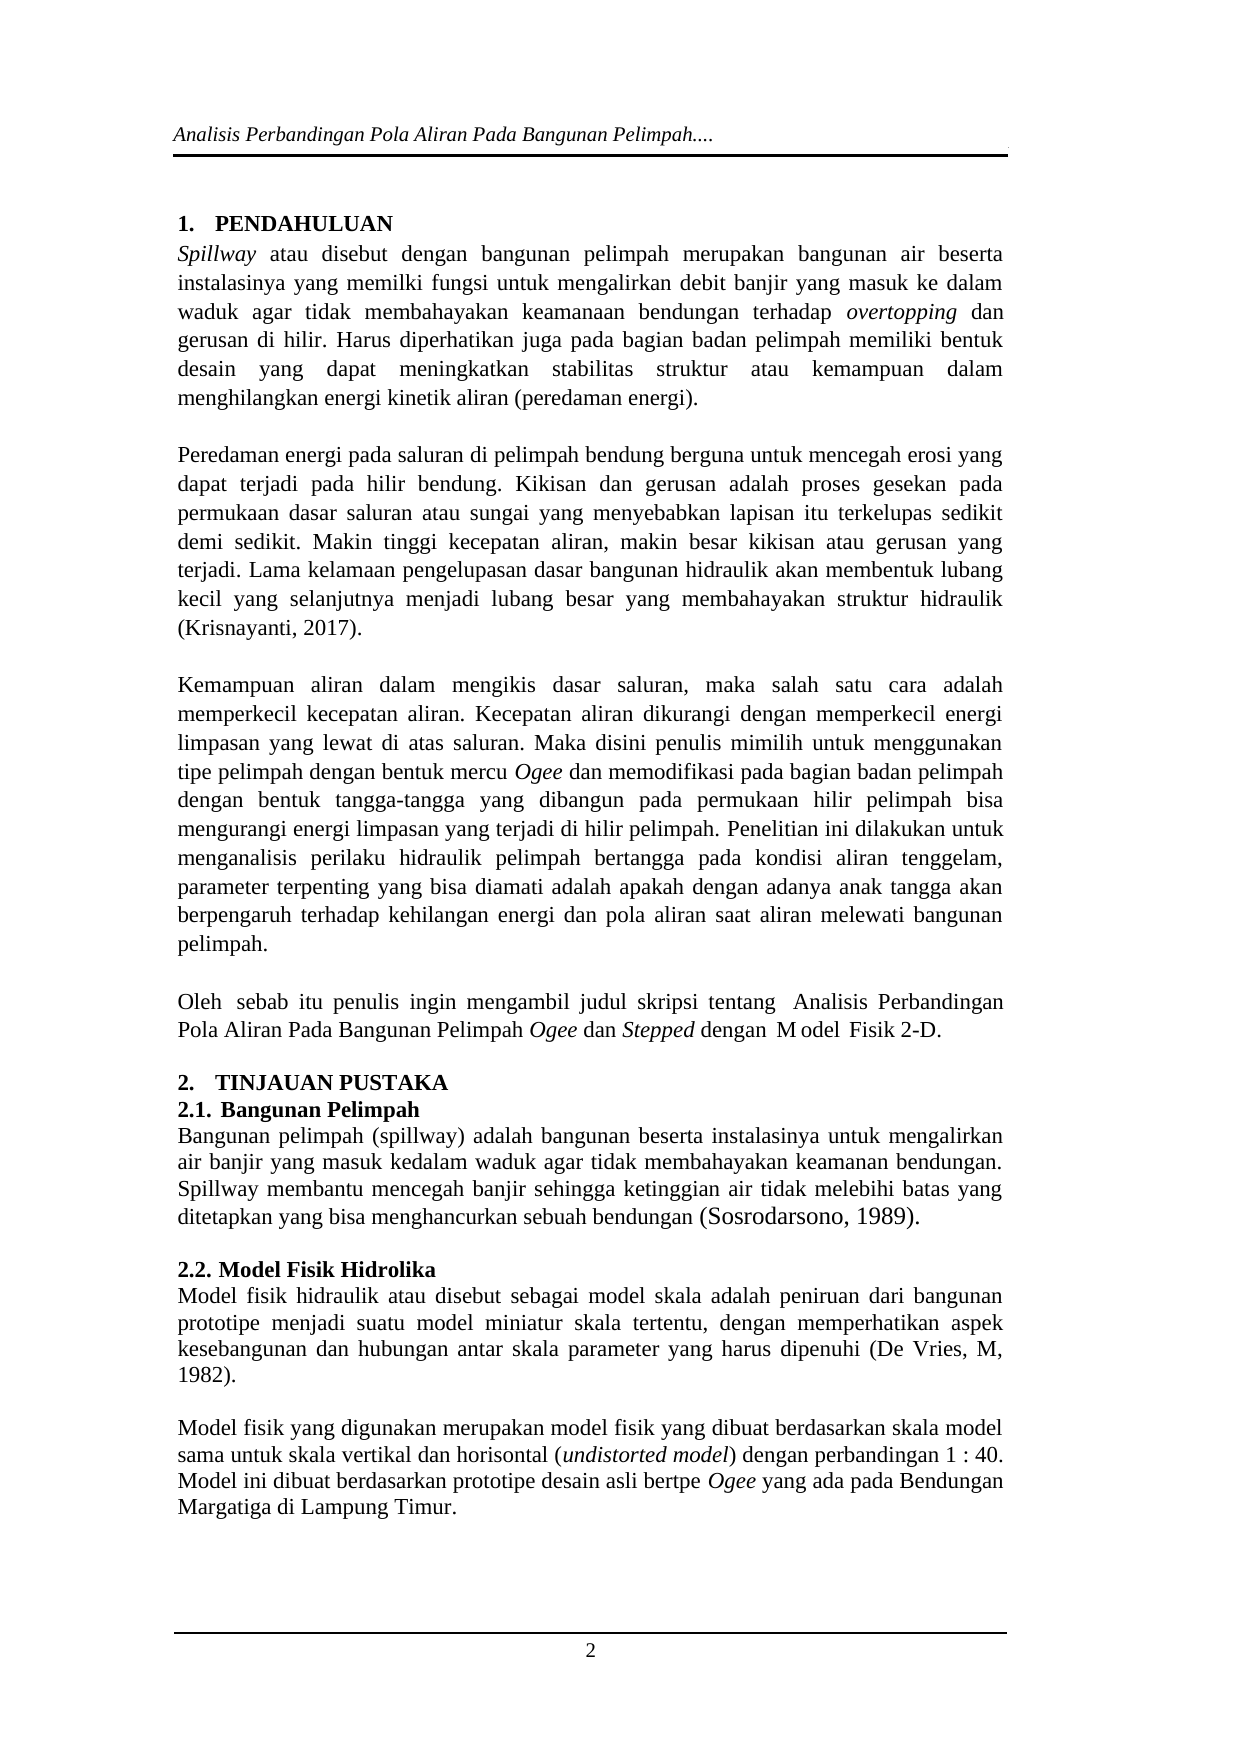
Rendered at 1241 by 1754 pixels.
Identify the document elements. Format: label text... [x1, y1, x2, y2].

text Peredaman energi pada saluran di pelimpah bendung berguna untuk mencegah erosi yang dapat terjadi pada hilir bendung. Kikisan dan gerusan adalah proses gesekan pada permukaan dasar saluran atau sungai yang menyebabkan lapisan itu terkelupas sedikit demi sedikit. Makin tinggi kecepatan aliran, makin besar kikisan atau gerusan yang terjadi. Lama kelamaan pengelupasan dasar bangunan hidraulik akan membentuk lubang kecil yang selanjutnya menjadi lubang besar yang membahayakan struktur hidraulik (Krisnayanti, 2017). [177, 437, 1004, 640]
list Bangunan pelimpah (spillway) adalah bangunan beserta instalasinya untuk mengalirkan air banjir yang masuk kedalam waduk agar tidak membahayakan keamanan bendungan. Spillway membantu mencegah banjir sehingga ketinggian air tidak melebihi batas yang ditetapkan yang bisa menghancurkan sebuah bendungan (Sosrodarsono, 1989). [176, 1122, 1004, 1230]
list Model fisik hidraulik atau disebut sebagai model skala adalah peniruan dari bangunan prototipe menjadi suatu model miniatur skala tertentu, dengan memperhatikan aspek kesebangunan dan hubungan antar skala parameter yang harus dipenuhi (De Vries, M, 1982). [177, 1282, 1004, 1388]
list 2.2. Model Fisik Hidrolika [177, 1256, 1004, 1282]
list TINJAUAN PUSTAKA [177, 1069, 1004, 1096]
text Oleh sebab itu penulis ingin mengambil judul skripsi tentang Analisis Perbandingan Pola Aliran Pada Bangunan Pelimpah Ogee dan Stepped dengan Model Fisik 2-D. [177, 969, 1004, 1043]
text Kemampuan aliran dalam mengikis dasar saluran, maka salah satu cara adalah memperkecil kecepatan aliran. Kecepatan aliran dikurangi dengan memperkecil energi limpasan yang lewat di atas saluran. Maka disini penulis mimilih untuk menggunakan tipe pelimpah dengan bentuk mercu Ogee dan memodifikasi pada bagian badan pelimpah dengan bentuk tangga-tangga yang dibangun pada permukaan hilir pelimpah bisa mengurangi energi limpasan yang terjadi di hilir pelimpah. Penelitian ini dilakukan untuk menganalisis perilaku hidraulik pelimpah bertangga pada kondisi aliran tenggelam, parameter terpenting yang bisa diamati adalah apakah dengan adanya anak tangga akan berpengaruh terhadap kehilangan energi dan pola aliran saat aliran melewati bangunan pelimpah. [177, 653, 1004, 957]
text Spillway atau disebut dengan bangunan pelimpah merupakan bangunan air beserta instalasinya yang memilki fungsi untuk mengalirkan debit banjir yang masuk ke dalam waduk agar tidak membahayakan keamanaan bendungan terhadap overtopping dan gerusan di hilir. Harus diperhatikan juga pada bagian badan pelimpah memiliki bentuk desain yang dapat meningkatkan stabilitas struktur atau kemampuan dalam menghilangkan energi kinetik aliran (peredaman energi). [177, 236, 1004, 410]
list Model fisik yang digunakan merupakan model fisik yang dibuat berdasarkan skala model sama untuk skala vertikal dan horisontal (undistorted model) dengan perbandingan 1 : 40. Model ini dibuat berdasarkan prototipe desain asli bertpe Ogee yang ada pada Bendungan Margatiga di Lampung Timur. [177, 1414, 1004, 1520]
list Bangunan Pelimpah [177, 1096, 1004, 1122]
title PENDAHULUAN [177, 209, 1004, 236]
